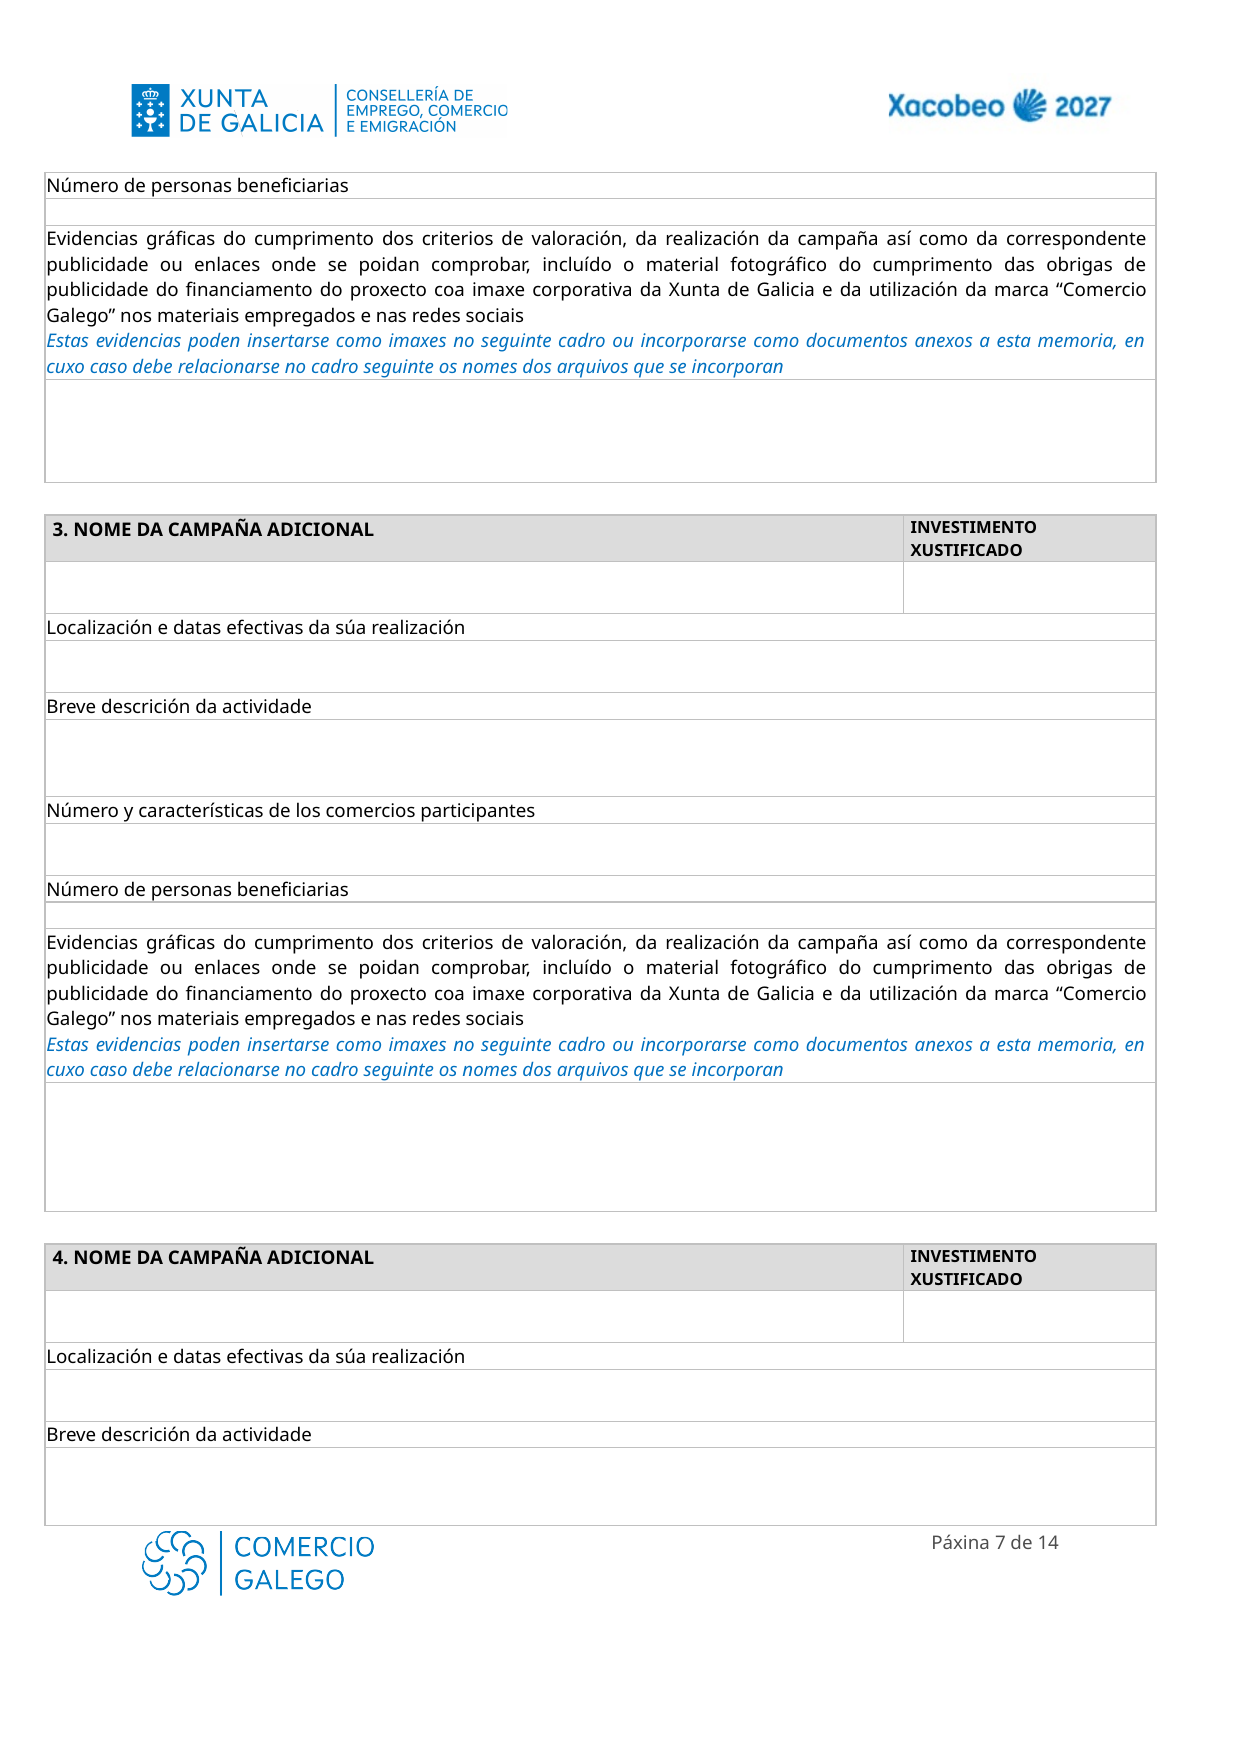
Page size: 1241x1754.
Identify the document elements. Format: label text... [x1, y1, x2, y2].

table_cell Número de personas beneficiarias [46, 876, 1155, 901]
table_cell [46, 1291, 903, 1342]
table_cell Breve descrición da actividade [46, 693, 1155, 718]
table_cell Número de personas beneficiarias [46, 173, 1155, 198]
table_cell [46, 903, 1155, 928]
table_header 3. NOME DA CAMPAÑA ADICIONAL [46, 516, 903, 561]
table_cell Evidencias gráficas do cumprimento dos criterios de valoración, da realización da campaña así como da correspondente publicidade ou enlaces onde se poidan comprobar, incluído o material fotográfico do cumprimento das obrigas de publicidade do financiamento do proxecto coa imaxe corporativa da Xunta de Galicia e da utilización da marca “Comercio Galego” nos materiais empregados e nas redes sociais Estas evidencias poden insertarse como imaxes no seguinte cadro ou incorporarse como documentos anexos a esta memoria, en cuxo caso debe relacionarse no cadro seguinte os nomes dos arquivos que se incorporan [46, 226, 1155, 379]
table_cell [46, 199, 1155, 225]
table_cell [46, 720, 1155, 796]
table_cell [46, 641, 1155, 692]
table_cell [904, 1291, 1155, 1342]
table_cell Localización e datas efectivas da súa realización [46, 614, 1155, 640]
table_cell [46, 1083, 1155, 1211]
table_cell Evidencias gráficas do cumprimento dos criterios de valoración, da realización da campaña así como da correspondente publicidade ou enlaces onde se poidan comprobar, incluído o material fotográfico do cumprimento das obrigas de publicidade do financiamento do proxecto coa imaxe corporativa da Xunta de Galicia e da utilización da marca “Comercio Galego” nos materiais empregados e nas redes sociais Estas evidencias poden insertarse como imaxes no seguinte cadro ou incorporarse como documentos anexos a esta memoria, en cuxo caso debe relacionarse no cadro seguinte os nomes dos arquivos que se incorporan [46, 929, 1155, 1082]
table_cell [46, 562, 903, 613]
table_cell [46, 1448, 1155, 1525]
table_cell [904, 562, 1155, 613]
table_cell Número y características de los comercios participantes [46, 797, 1155, 823]
table_header 4. NOME DA CAMPAÑA ADICIONAL [46, 1245, 903, 1290]
table_header INVESTIMENTO XUSTIFICADO [904, 1245, 1155, 1290]
table_cell [46, 824, 1155, 875]
table_cell Breve descrición da actividade [46, 1422, 1155, 1447]
table_cell Localización e datas efectivas da súa realización [46, 1343, 1155, 1369]
table_header INVESTIMENTO XUSTIFICADO [904, 516, 1155, 561]
table_cell [46, 380, 1155, 482]
table_cell [46, 1370, 1155, 1421]
